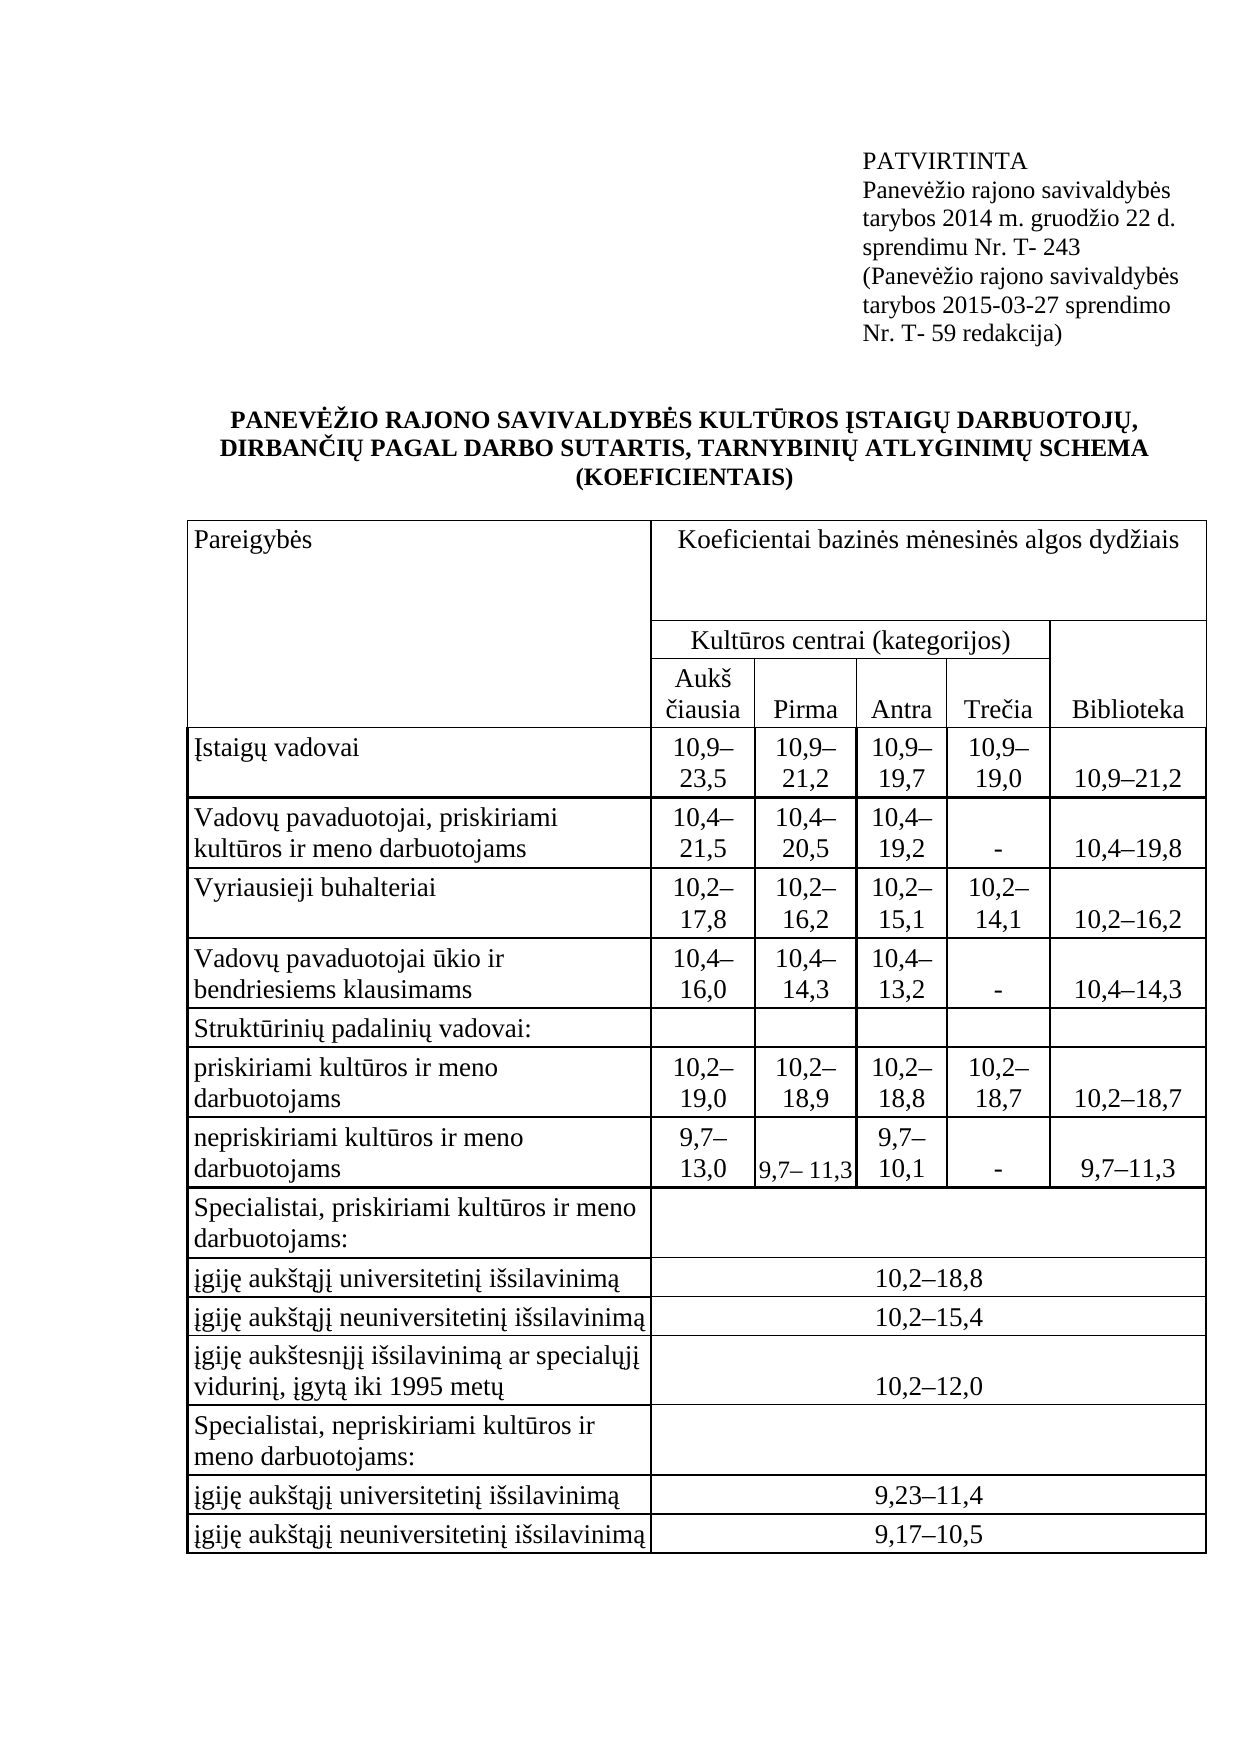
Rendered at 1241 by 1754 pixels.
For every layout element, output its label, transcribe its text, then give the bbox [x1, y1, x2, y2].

table_cell [948, 1009, 1049, 1046]
table_cell 10,4–14,3 [1051, 939, 1205, 1007]
table_cell 10,9–21,2 [756, 728, 855, 796]
table_cell 9,23–11,4 [652, 1476, 1205, 1513]
table_cell įgiję aukštesnįjį išsilavinimą ar specialųjį vidurinį, įgytą iki 1995 metų [189, 1336, 650, 1404]
table_cell 10,2–18,9 [756, 1048, 855, 1116]
table_cell nepriskiriami kultūros ir meno darbuotojams [189, 1118, 650, 1186]
table_cell Pirma [755, 659, 856, 727]
table_cell 9,17–10,5 [652, 1515, 1205, 1552]
text PATVIRTINTA [787, 146, 1181, 175]
table_cell [652, 1405, 1205, 1474]
table_cell 10,2–18,8 [858, 1048, 946, 1116]
table_cell Vadovų pavaduotojai, priskiriami kultūros ir meno darbuotojams [189, 799, 650, 867]
table_cell 10,2–18,8 [652, 1258, 1205, 1296]
table_header Koeficientai bazinės mėnesinės algos dydžiais [652, 521, 1206, 620]
table_cell [1051, 1009, 1205, 1046]
table_cell įgiję aukštąjį neuniversitetinį išsilavinimą [189, 1515, 650, 1552]
table_cell 10,2–18,7 [948, 1048, 1049, 1116]
table_cell Struktūrinių padalinių vadovai: [189, 1009, 650, 1046]
text tarybos 2014 m. gruodžio 22 d. [187, 203, 1181, 232]
table_cell [652, 1189, 1205, 1257]
table_cell 10,4–13,2 [858, 939, 946, 1007]
table_cell 10,2–16,2 [756, 869, 855, 937]
table_cell 10,2–16,2 [1051, 869, 1205, 937]
table_cell įgiję aukštąjį universitetinį išsilavinimą [189, 1476, 650, 1513]
table_cell 10,2–15,1 [858, 869, 946, 937]
table_cell [858, 1009, 946, 1046]
table_cell Antra [857, 659, 946, 727]
table_cell Vyriausieji buhalteriai [189, 869, 650, 937]
table_cell Specialistai, priskiriami kultūros ir meno darbuotojams: [189, 1189, 650, 1257]
table_cell Trečia [947, 659, 1049, 727]
table_cell 10,2–12,0 [652, 1336, 1205, 1404]
table_header Pareigybės [188, 521, 650, 727]
table_cell 10,4–19,8 [1051, 799, 1205, 867]
text sprendimu Nr. T- 243 [787, 232, 1181, 261]
table_cell 10,2–19,0 [652, 1048, 754, 1116]
table_cell 10,2–17,8 [652, 869, 754, 937]
table_cell 10,2–15,4 [652, 1297, 1205, 1335]
table_cell 9,7– 11,3 [756, 1118, 855, 1186]
table_cell [756, 1009, 855, 1046]
table_cell Vadovų pavaduotojai ūkio ir bendriesiems klausimams [189, 939, 650, 1007]
table_cell 9,7–11,3 [1051, 1118, 1205, 1186]
table_cell - [948, 799, 1049, 867]
table_cell 10,9–19,0 [948, 728, 1049, 796]
table_cell 10,2–14,1 [948, 869, 1049, 937]
table_cell 10,9–23,5 [652, 728, 754, 796]
table_cell 10,9–21,2 [1051, 728, 1205, 796]
table_cell įgiję aukštąjį universitetinį išsilavinimą [189, 1259, 650, 1296]
table_cell 9,7–13,0 [652, 1118, 754, 1186]
table_cell Biblioteka [1051, 621, 1206, 727]
table_cell Įstaigų vadovai [189, 728, 650, 796]
text PANEVĖŽIO RAJONO SAVIVALDYBĖS KULTŪROS ĮSTAIGŲ DARBUOTOJŲ, DIRBANČIŲ PAGAL DARBO SUTARTIS, TARNYBINIŲ ATLYGINIMŲ SCHEMA (KOEFICIENTAIS) [187, 405, 1181, 491]
table_cell Specialistai, nepriskiriami kultūros ir meno darbuotojams: [189, 1406, 650, 1474]
text Panevėžio rajono savivaldybės [187, 175, 1181, 203]
text tarybos 2015-03-27 sprendimo [787, 290, 1181, 318]
table_cell įgiję aukštąjį neuniversitetinį išsilavinimą [189, 1298, 650, 1335]
table_cell - [948, 939, 1049, 1007]
table_cell priskiriami kultūros ir meno darbuotojams [189, 1048, 650, 1116]
table_cell Aukš čiausia [652, 659, 754, 727]
table_cell 10,2–18,7 [1051, 1048, 1205, 1116]
table_cell 10,4–16,0 [652, 939, 754, 1007]
table_cell 10,4–21,5 [652, 799, 754, 867]
text (Panevėžio rajono savivaldybės [787, 261, 1181, 290]
table_cell 9,7–10,1 [858, 1118, 946, 1186]
table_cell 10,4–19,2 [858, 799, 946, 867]
table_cell 10,4–20,5 [756, 799, 855, 867]
table_cell 10,4–14,3 [756, 939, 855, 1007]
text Nr. T- 59 redakcija) [787, 318, 1181, 347]
table_cell Kultūros centrai (kategorijos) [652, 621, 1049, 658]
table_cell - [948, 1118, 1049, 1186]
table_cell 10,9–19,7 [858, 728, 946, 796]
table_cell [652, 1009, 754, 1046]
